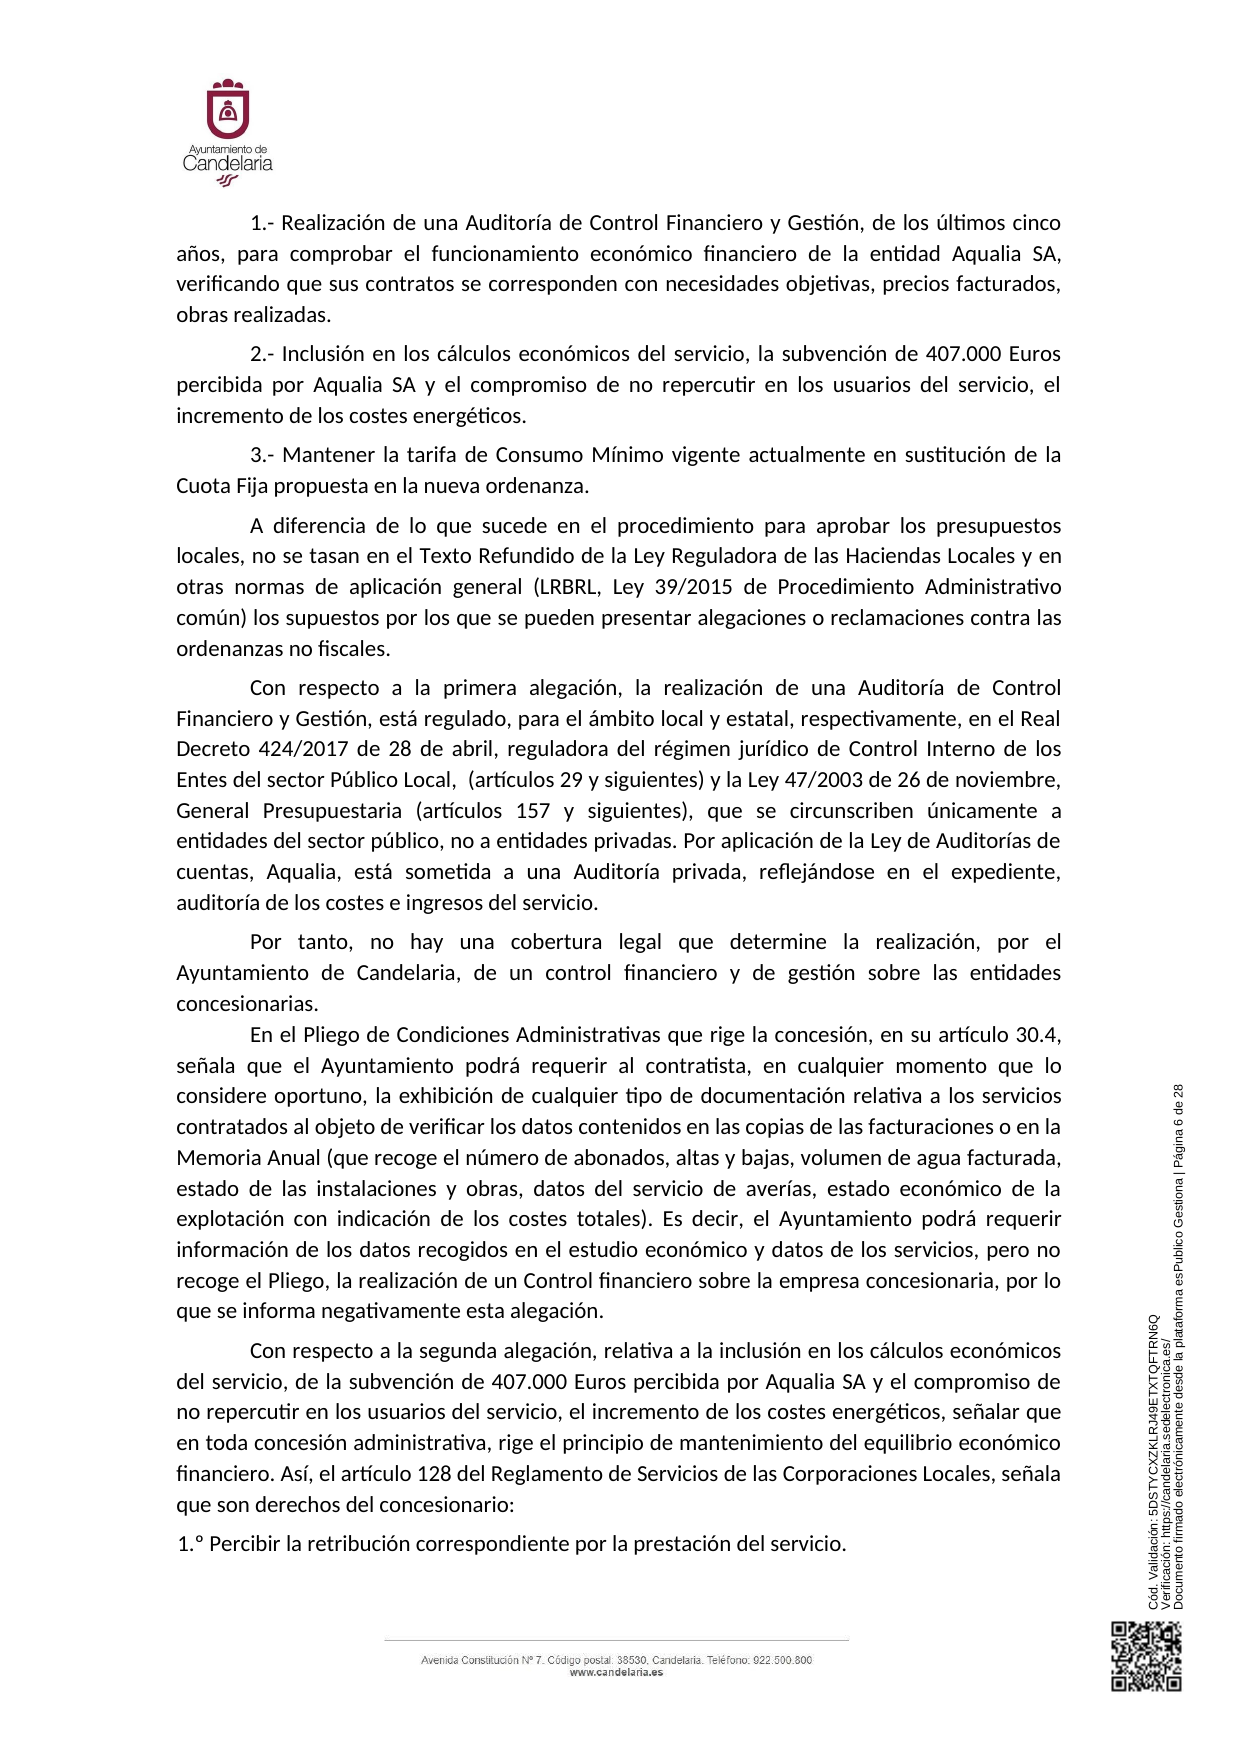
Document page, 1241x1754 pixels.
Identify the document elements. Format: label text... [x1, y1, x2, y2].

text Por tanto, no hay una cobertura legal que determine la realización, por el Ayuntamiento de Candelaria, de un control financiero y de gestión sobre las entidades concesionarias. [176, 927, 1063, 1017]
text Con respecto a la primera alegación, la realización de una Auditoría de Control Financiero y Gestión, está regulado, para el ámbito local y estatal, respectivamente, en el Real Decreto 424/2017 de 28 de abril, reguladora del régimen jurídico de Control Interno de los Entes del sector Público Local, (artículos 29 y siguientes) y la Ley 47/2003 de 26 de noviembre, General Presupuestaria (artículos 157 y siguientes), que se circunscriben únicamente a entidades del sector público, no a entidades privadas. Por aplicación de la Ley de Auditorías de cuentas, Aqualia, está sometida a una Auditoría privada, reflejándose en el expediente, auditoría de los costes e ingresos del servicio. [176, 673, 1063, 916]
text 1.- Realización de una Auditoría de Control Financiero y Gestión, de los últimos cinco años, para comprobar el funcionamiento económico financiero de la entidad Aqualia SA, verificando que sus contratos se corresponden con necesidades objetivas, precios facturados, obras realizadas. [176, 208, 1063, 328]
text Con respecto a la segunda alegación, relativa a la inclusión en los cálculos económicos del servicio, de la subvención de 407.000 Euros percibida por Aqualia SA y el compromiso de no repercutir en los usuarios del servicio, el incremento de los costes energéticos, señalar que en toda concesión administrativa, rige el principio de mantenimiento del equilibrio económico financiero. Así, el artículo 128 del Reglamento de Servicios de las Corporaciones Locales, señala que son derechos del concesionario: [176, 1336, 1063, 1518]
text 2.- Inclusión en los cálculos económicos del servicio, la subvención de 407.000 Euros percibida por Aqualia SA y el compromiso de no repercutir en los usuarios del servicio, el incremento de los costes energéticos. [176, 339, 1063, 429]
text En el Pliego de Condiciones Administrativas que rige la concesión, en su artículo 30.4, señala que el Ayuntamiento podrá requerir al contratista, en cualquier momento que lo considere oportuno, la exhibición de cualquier tipo de documentación relativa a los servicios contratados al objeto de verificar los datos contenidos en las copias de las facturaciones o en la Memoria Anual (que recoge el número de abonados, altas y bajas, volumen de agua facturada, estado de las instalaciones y obras, datos del servicio de averías, estado económico de la explotación con indicación de los costes totales). Es decir, el Ayuntamiento podrá requerir información de los datos recogidos en el estudio económico y datos de los servicios, pero no recoge el Pliego, la realización de un Control financiero sobre la empresa concesionaria, por lo que se informa negativamente esta alegación. [176, 1020, 1063, 1324]
text 3.- Mantener la tarifa de Consumo Mínimo vigente actualmente en sustitución de la Cuota Fija propuesta en la nueva ordenanza. [176, 441, 1063, 499]
text 1.º Percibir la retribución correspondiente por la prestación del servicio. [177, 1529, 1063, 1557]
text A diferencia de lo que sucede en el procedimiento para aprobar los presupuestos locales, no se tasan en el Texto Refundido de la Ley Reguladora de las Haciendas Locales y en otras normas de aplicación general (LRBRL, Ley 39/2015 de Procedimiento Administrativo común) los supuestos por los que se pueden presentar alegaciones o reclamaciones contra las ordenanzas no fiscales. [176, 511, 1063, 662]
